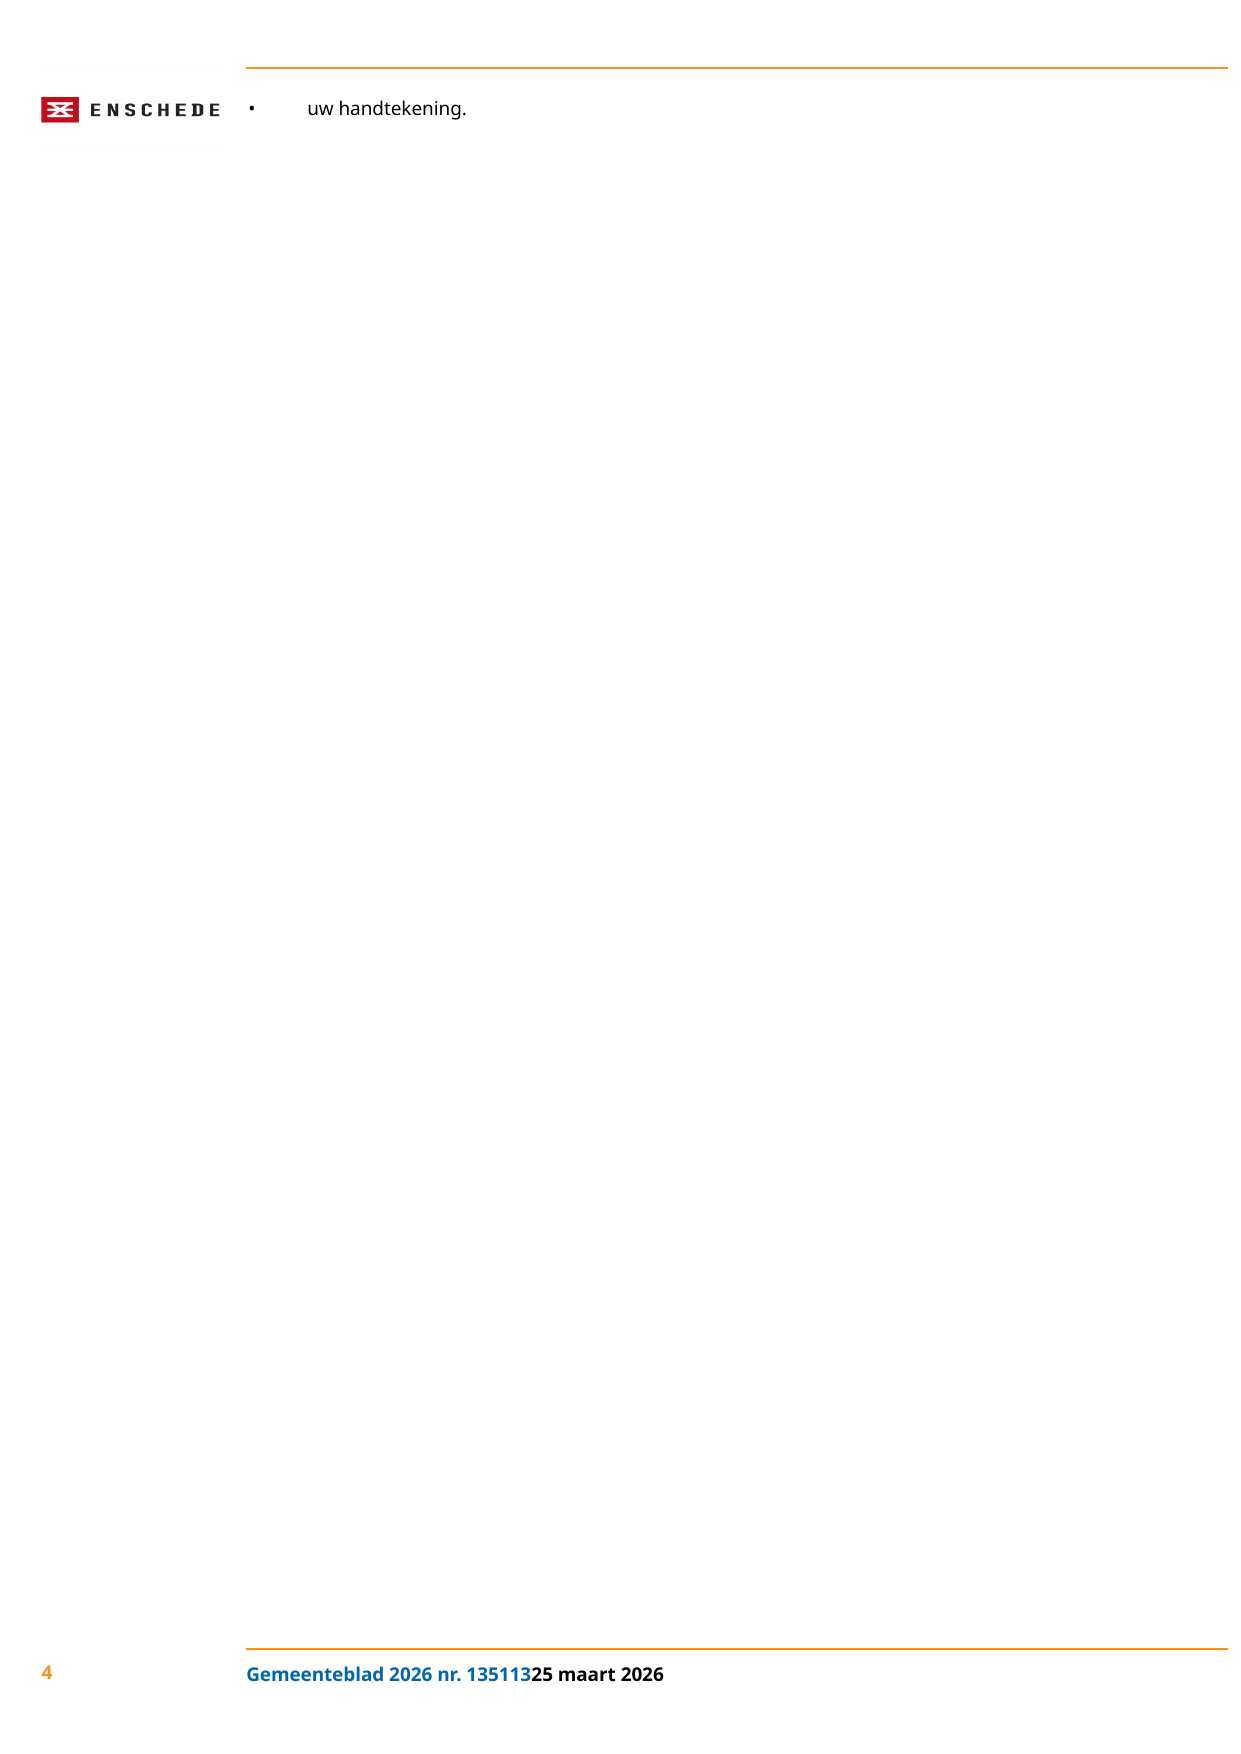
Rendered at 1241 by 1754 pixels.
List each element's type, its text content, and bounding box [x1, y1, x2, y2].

picture [41, 47, 231, 172]
list uw handtekening. [248, 95, 1152, 121]
